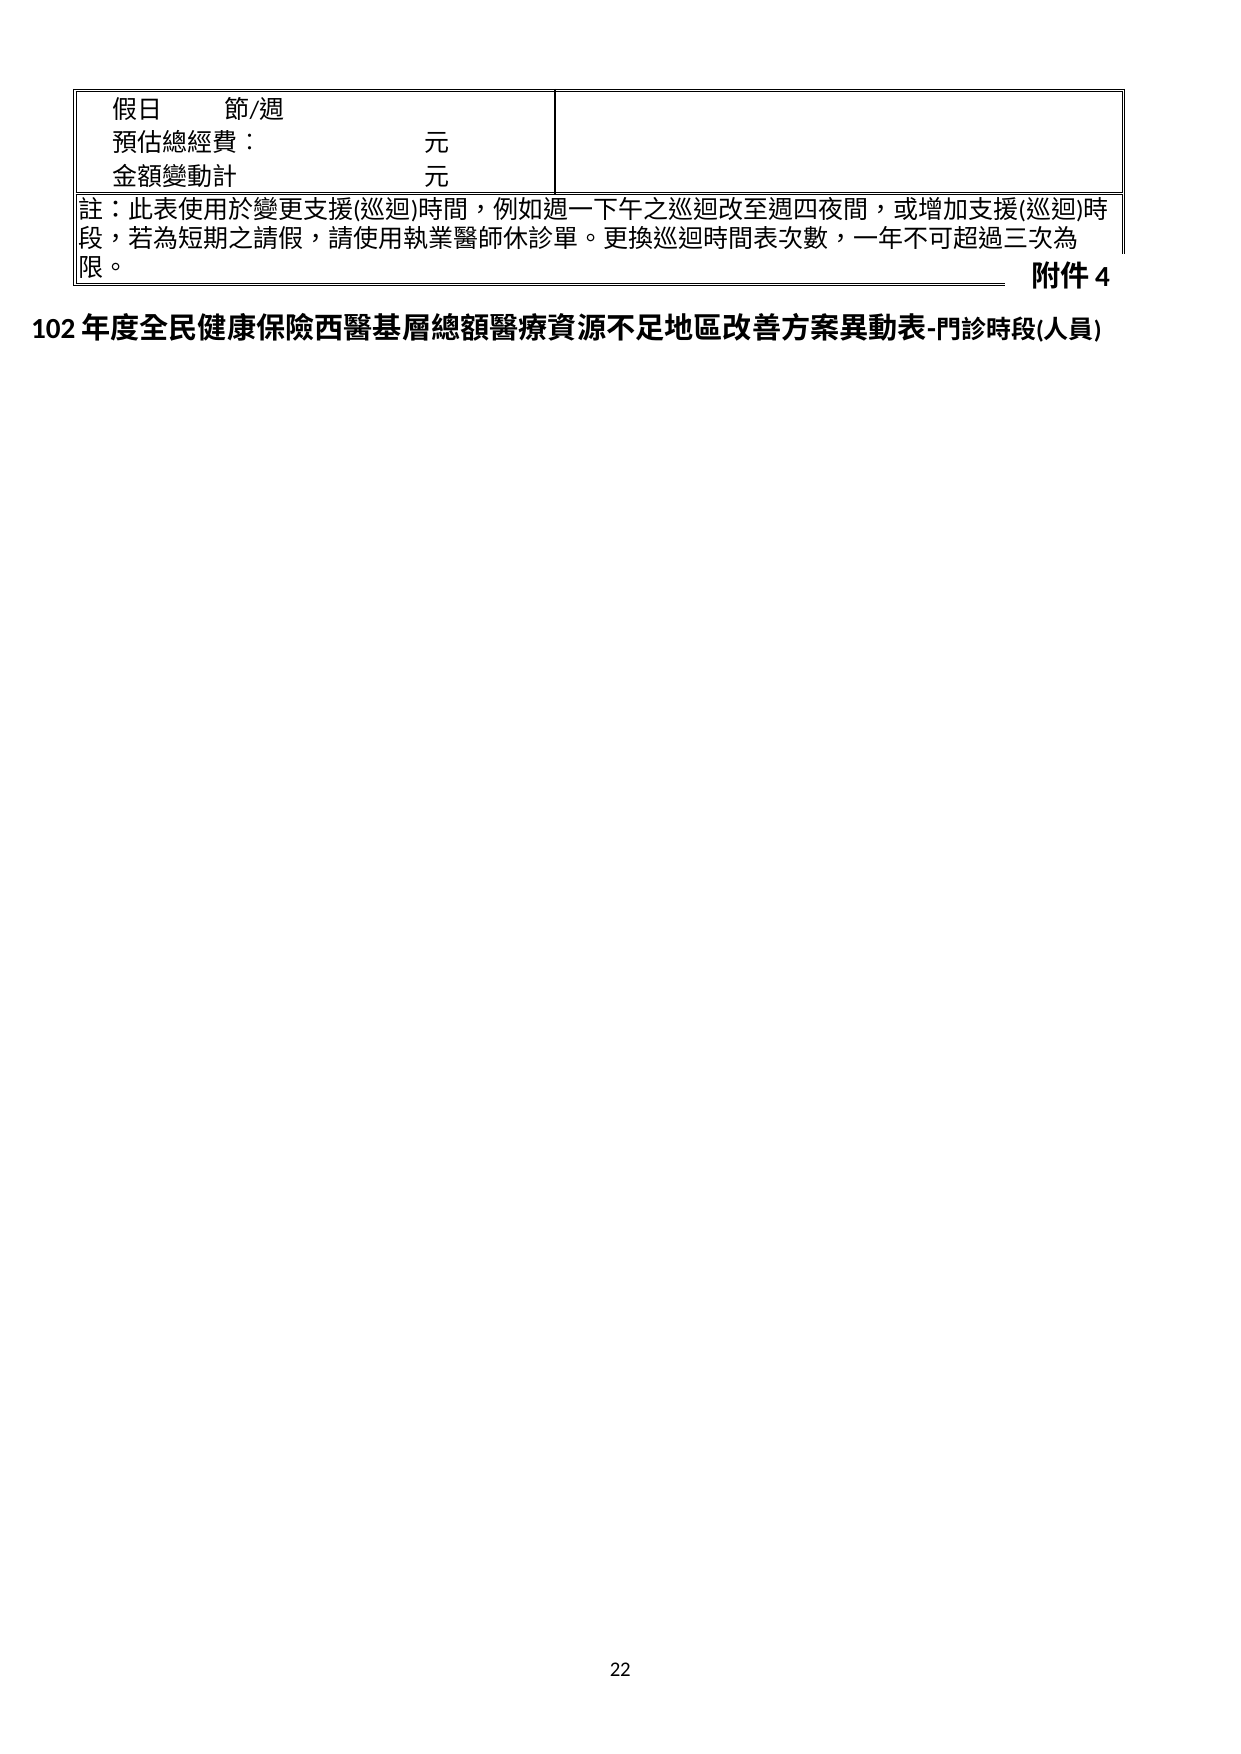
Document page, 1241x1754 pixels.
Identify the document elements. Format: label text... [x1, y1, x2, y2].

table_cell [556, 92, 1122, 192]
text 附件4 [1021, 263, 1119, 292]
table_cell 註：此表使用於變更支援(巡迴)時間，例如週一下午之巡迴改至週四夜間，或增加支援(巡迴)時段，若為短期之請假，請使用執業醫師休診單。更換巡迴時間表次數，一年不可超過三次為限。 [77, 195, 1122, 282]
text 102年度全民健康保險西醫基層總額醫療資源不足地區改善方案異動表-門診時段(人員) [31, 315, 1240, 344]
text [1006, 255, 1134, 310]
table_cell 假日 節/週 預估總經費︰ 元 金額變動計 元 [77, 92, 554, 192]
